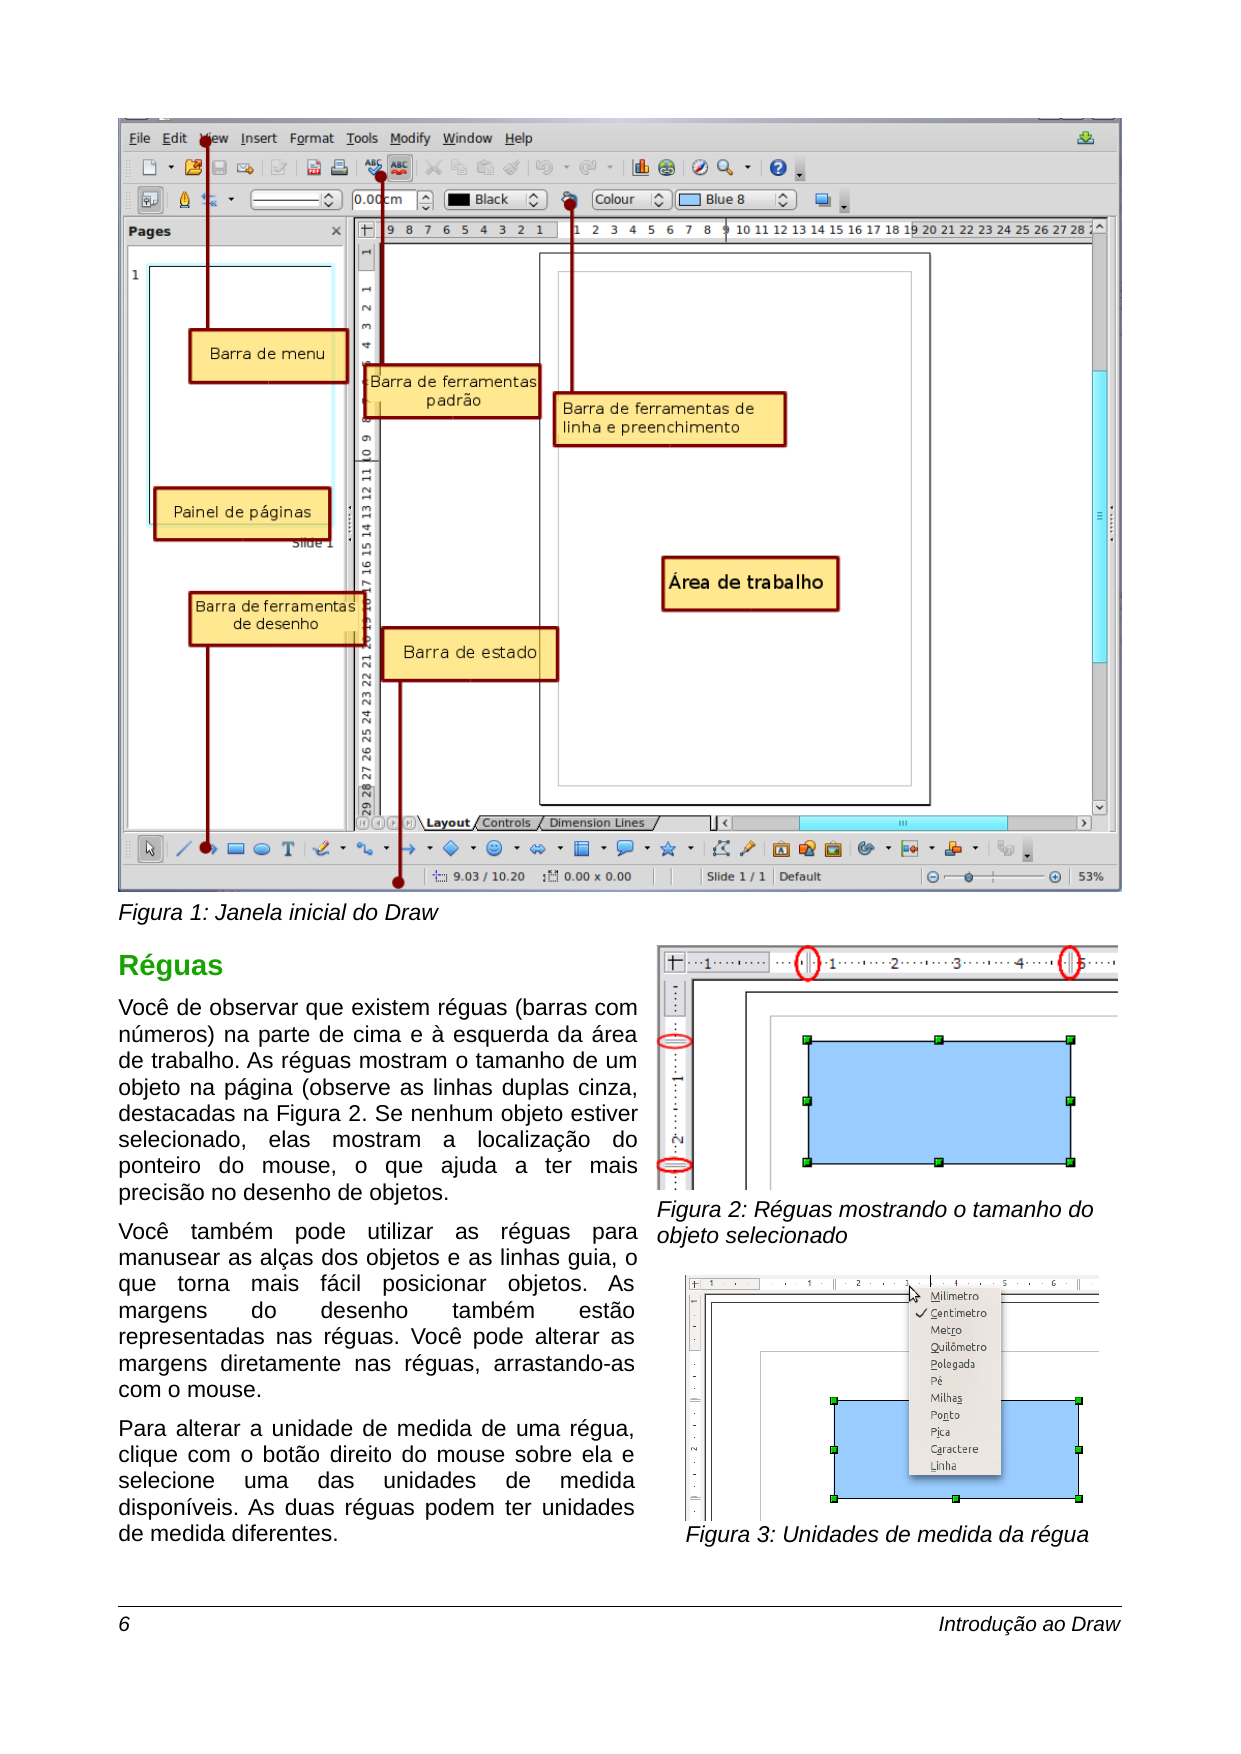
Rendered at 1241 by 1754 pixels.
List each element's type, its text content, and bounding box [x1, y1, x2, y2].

text Você de observar que existem réguas (barras com números) na parte de cima e à esquerda da área de trabalho. As réguas mostram o tamanho de um objeto na página (observe as linhas duplas cinza, destacadas na Figura 2. Se nenhum objeto estiver selecionado, elas mostram a localização do ponteiro do mouse, o que ajuda a ter mais precisão no desenho de objetos. [118, 994, 657, 1205]
subtitle [657, 946, 1122, 1196]
picture [118, 118, 1123, 893]
picture [656, 945, 1118, 1190]
text Figura 1: Janela inicial do Draw [118, 899, 1122, 925]
text Para alterar a unidade de medida de uma régua, clique com o botão direito do mouse sobre ela e selecione uma das unidades de medida disponíveis. As duas réguas podem ter unidades de medida diferentes. [118, 1415, 685, 1546]
text Você também pode utilizar as réguas para manusear as alças dos objetos e as linhas guia, o que torna mais fácil posicionar objetos. As margens do desenho também estão representadas nas réguas. Você pode alterar as margens diretamente nas réguas, arrastando-as com o mouse. [118, 1218, 1122, 1402]
text Figura 2: Réguas mostrando o tamanho do objeto selecionado [657, 1196, 1121, 1249]
picture [685, 1275, 1099, 1521]
subtitle Réguas [118, 948, 656, 982]
text Figura 3: Unidades de medida da régua [685, 1276, 1132, 1547]
